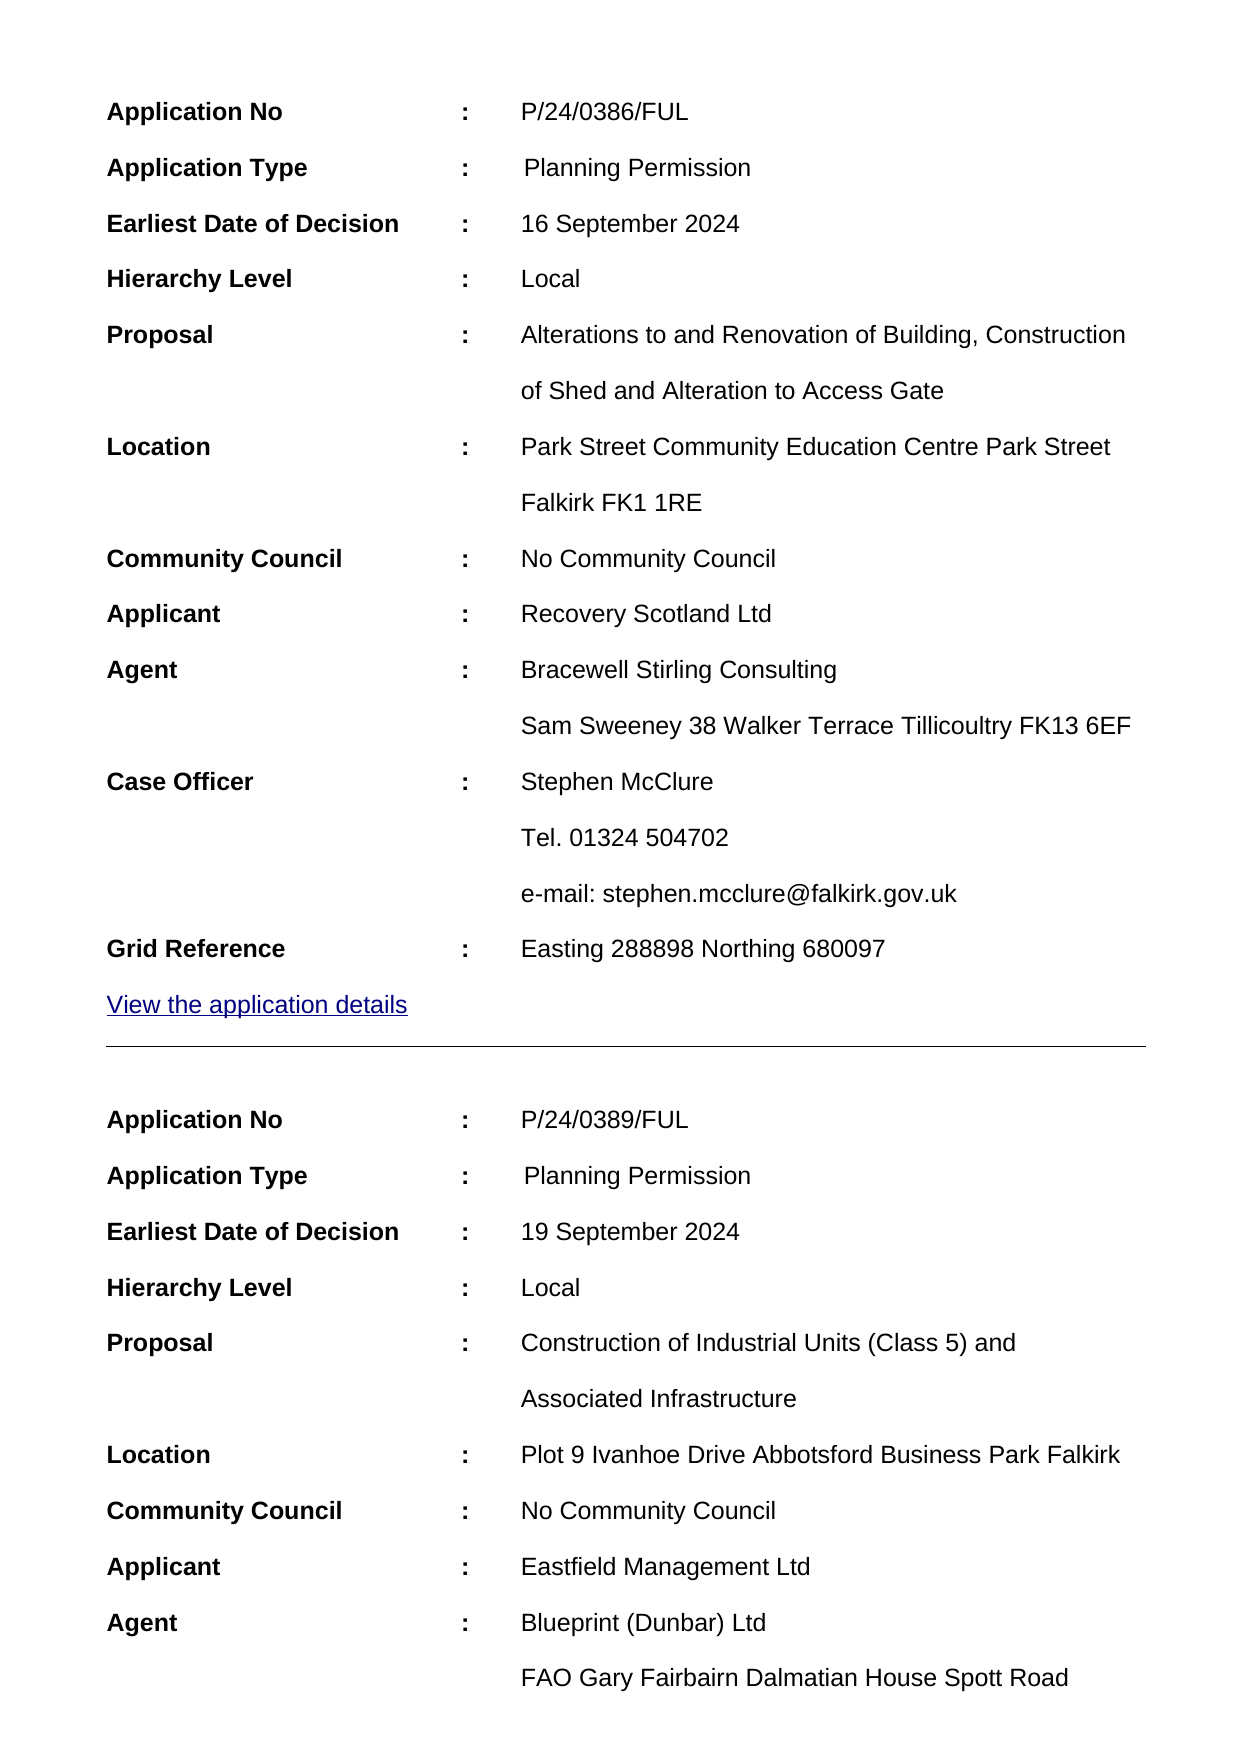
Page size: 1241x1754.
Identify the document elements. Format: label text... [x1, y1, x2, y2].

text Associated Infrastructure [106, 1384, 1146, 1413]
text Tel. 01324 504702 [106, 823, 1146, 851]
text Case Officer : Stephen McClure [106, 767, 1146, 796]
text Hierarchy Level : Local [106, 1272, 1146, 1301]
text Application No : P/24/0389/FUL [106, 1105, 1146, 1134]
text Agent : Bracewell Stirling Consulting [106, 655, 1146, 684]
text Earliest Date of Decision : 16 September 2024 [106, 208, 1146, 237]
text Applicant : Eastfield Management Ltd [106, 1552, 1146, 1580]
text View the application details [106, 990, 1146, 1019]
text Proposal : Construction of Industrial Units (Class 5) and [106, 1328, 1146, 1357]
text Community Council : No Community Council [106, 1496, 1146, 1524]
text Location : Park Street Community Education Centre Park Street [106, 432, 1146, 461]
text Sam Sweeney 38 Walker Terrace Tillicoultry FK13 6EF [106, 711, 1146, 740]
text Location : Plot 9 Ivanhoe Drive Abbotsford Business Park Falkirk [106, 1440, 1146, 1469]
text Proposal : Alterations to and Renovation of Building, Construction [106, 320, 1146, 349]
text Applicant : Recovery Scotland Ltd [106, 599, 1146, 628]
text Grid Reference : Easting 288898 Northing 680097 [106, 934, 1146, 963]
text Community Council : No Community Council [106, 543, 1146, 572]
text of Shed and Alteration to Access Gate [106, 376, 1146, 405]
text Application Type : Planning Permission [106, 1161, 1146, 1189]
text Application No : P/24/0386/FUL [106, 97, 1146, 126]
text Agent : Blueprint (Dunbar) Ltd [106, 1607, 1146, 1636]
text Falkirk FK1 1RE [106, 488, 1146, 516]
text FAO Gary Fairbairn Dalmatian House Spott Road [106, 1663, 1146, 1692]
text e-mail: stephen.mcclure@falkirk.gov.uk [106, 878, 1146, 907]
text Application Type : Planning Permission [106, 153, 1146, 181]
text Earliest Date of Decision : 19 September 2024 [106, 1217, 1146, 1245]
text Hierarchy Level : Local [106, 264, 1146, 293]
